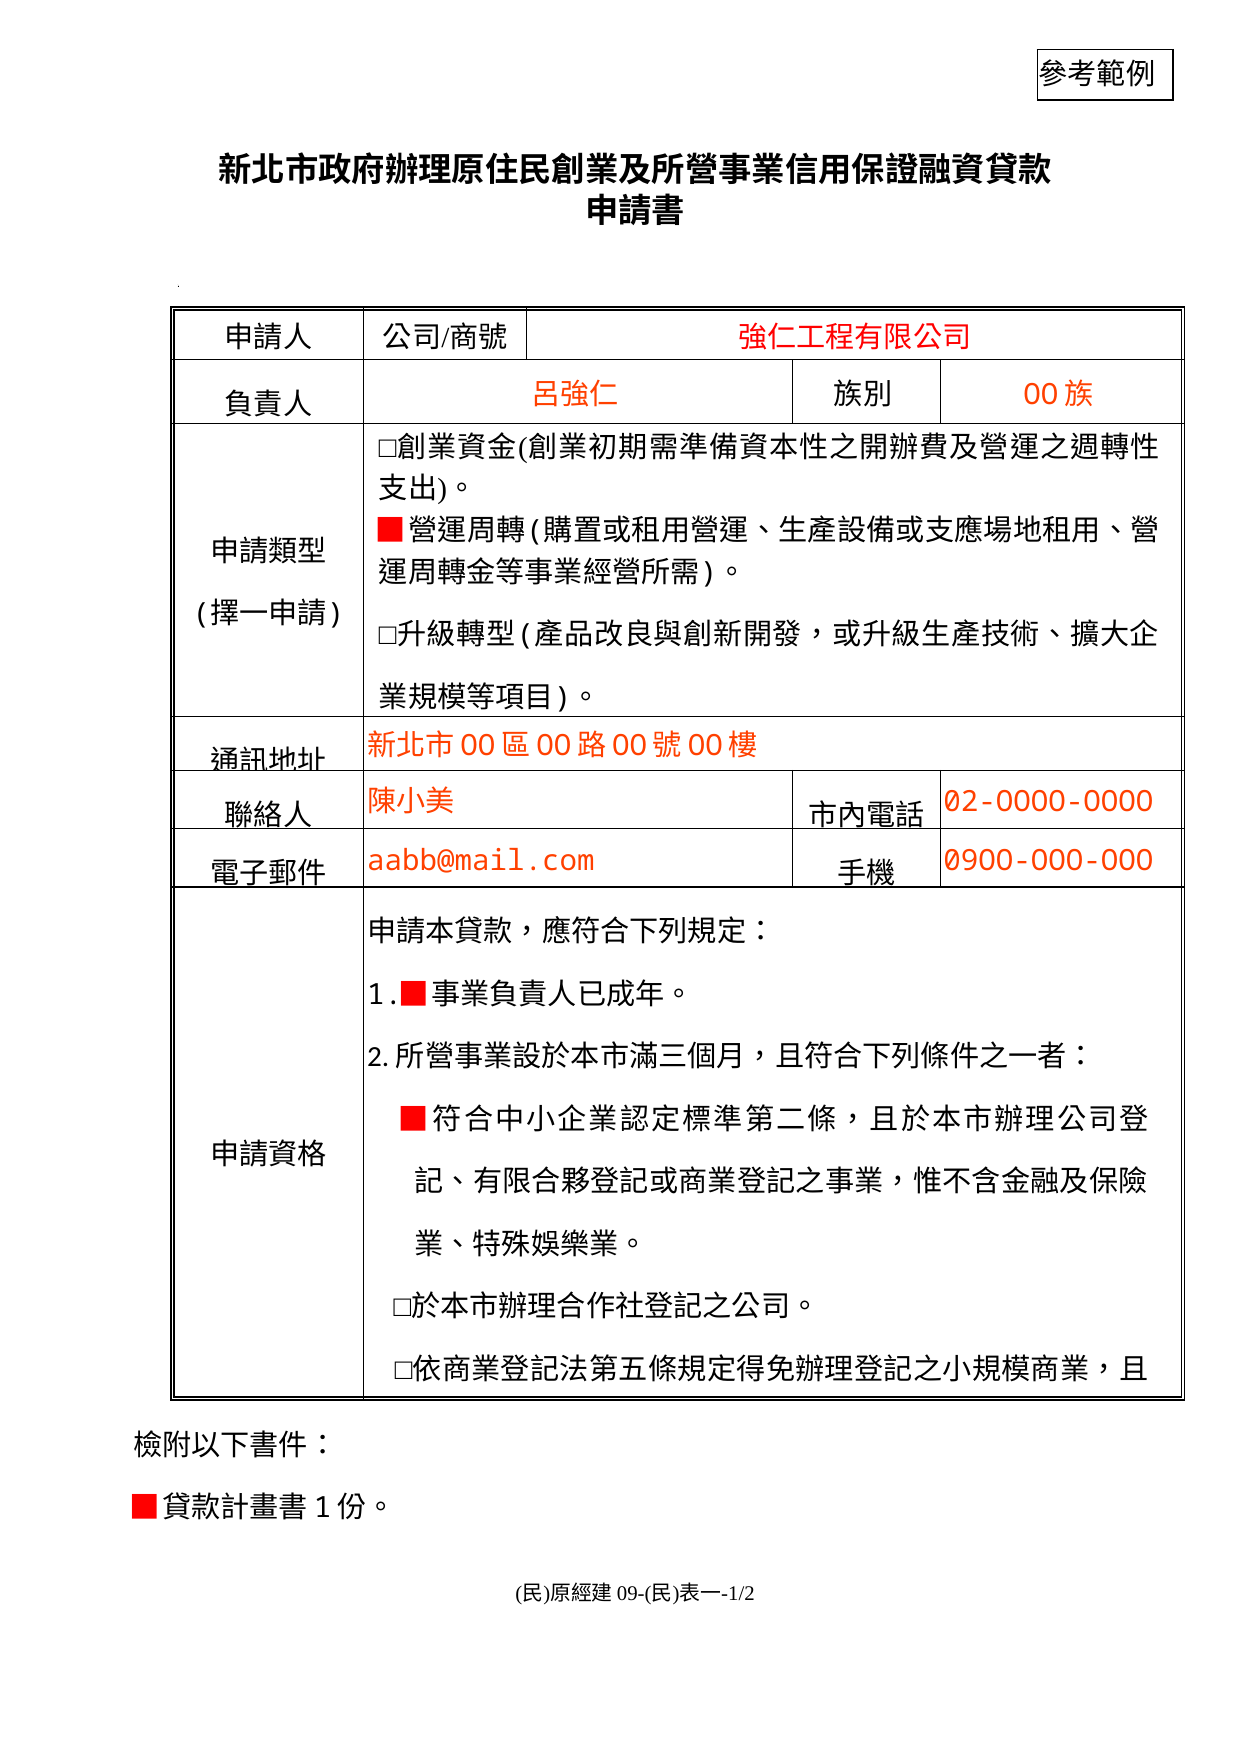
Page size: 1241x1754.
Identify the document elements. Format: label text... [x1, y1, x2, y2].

table_cell 呂強仁 [364, 360, 792, 423]
text \ [177, 244, 1092, 306]
table_cell 09OO-OOO-OOO [941, 829, 1181, 886]
table_cell 負責人 [175, 360, 363, 423]
table_cell 電子郵件 [175, 829, 363, 886]
table_header 申請人 [175, 311, 363, 359]
table_cell 02-OOOO-OOOO [941, 771, 1181, 828]
text 貸款計畫書1份。 [133, 1463, 1092, 1526]
table_cell 申請類型 (擇一申請) [175, 424, 363, 716]
table_cell 申請本貸款，應符合下列規定： 1.事業負責人已成年。 2. 所營事業設於本市滿三個月，且符合下列條件之一者： 符合中小企業認定標準第二條，且於本市辦理公司登記、有限合夥登記或商業登記之事業，惟不含金融及保險業、特殊娛樂業。 □於本市辦理合作社登記之公司。 □依商業登記法第五條規定得免辦理登記之小規模商業，且有稅籍登記者。 3. 已接受本府原住民個人、機構、法人或團體所營事業諮詢服務。 4. 已取得原住民機構、法人或團體證明者。 [364, 888, 1181, 1396]
text 檢附以下書件： [133, 1401, 1092, 1463]
table_cell 手機 [793, 829, 940, 886]
table_cell □創業資金(創業初期需準備資本性之開辦費及營運之週轉性支出)。 營運周轉(購置或租用營運、生產設備或支應場地租用、營運周轉金等事業經營所需)。 □升級轉型(產品改良與創新開發，或升級生產技術、擴大企業規模等項目)。 [364, 424, 1181, 716]
table_cell 陳小美 [364, 771, 792, 828]
table_header 強仁工程有限公司 [527, 311, 1181, 359]
table_cell 聯絡人 [175, 771, 363, 828]
table_cell 申請資格 [175, 888, 363, 1396]
table_cell 通訊地址 [175, 717, 363, 770]
table_cell OO族 [941, 360, 1181, 423]
table_header 公司/商號 [364, 311, 526, 359]
table_cell 市內電話 [793, 771, 940, 828]
table_cell aabb@mail.com [364, 829, 792, 886]
table_cell 新北市OO區OO路OO號OO樓 [364, 717, 1181, 770]
table_cell 族別 [793, 360, 940, 423]
